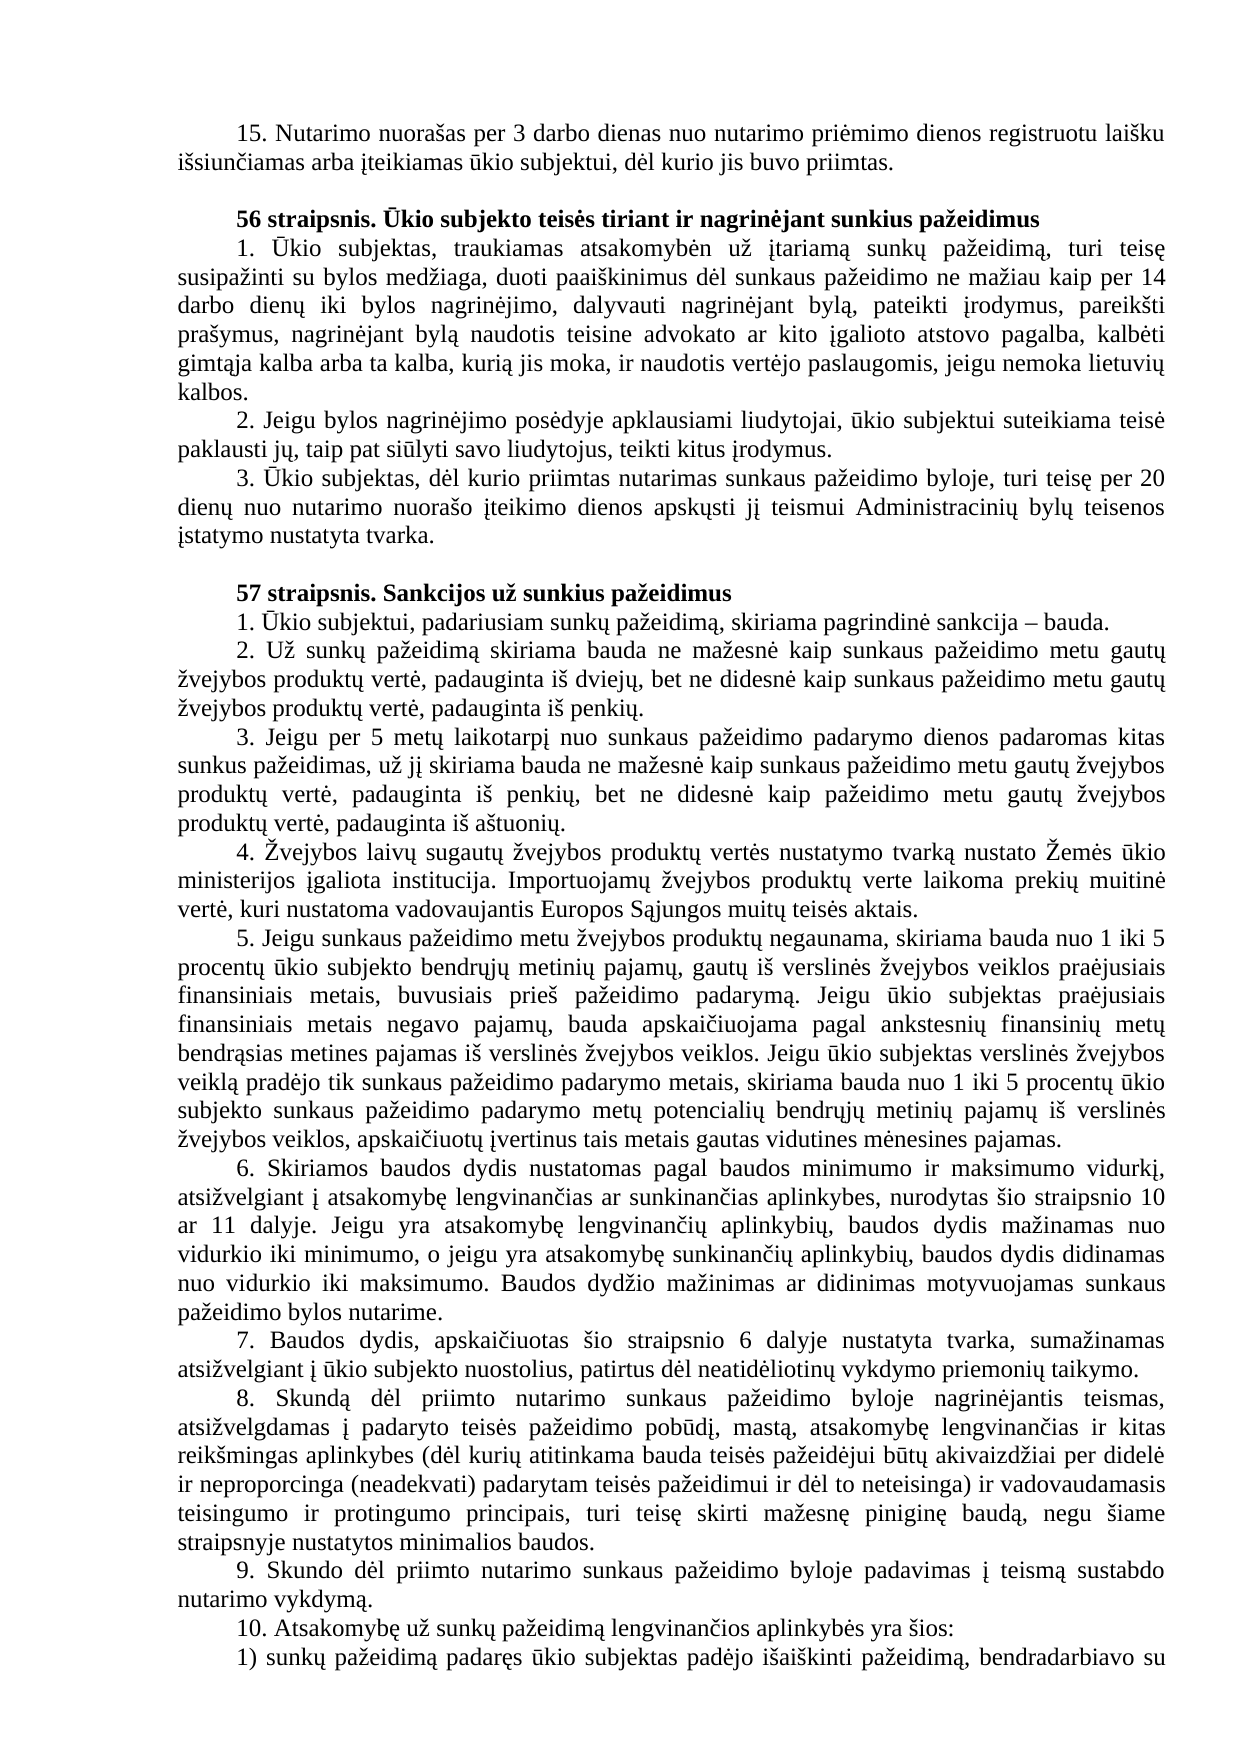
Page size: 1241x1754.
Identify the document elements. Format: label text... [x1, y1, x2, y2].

text 2. Už sunkų pažeidimą skiriama bauda ne mažesnė kaip sunkaus pažeidimo metu gautų žvejybos produktų vertė, padauginta iš dviejų, bet ne didesnė kaip sunkaus pažeidimo metu gautų žvejybos produktų vertė, padauginta iš penkių. [177, 636, 1166, 722]
text 1. Ūkio subjektas, traukiamas atsakomybėn už įtariamą sunkų pažeidimą, turi teisę susipažinti su bylos medžiaga, duoti paaiškinimus dėl sunkaus pažeidimo ne mažiau kaip per 14 darbo dienų iki bylos nagrinėjimo, dalyvauti nagrinėjant bylą, pateikti įrodymus, pareikšti prašymus, nagrinėjant bylą naudotis teisine advokato ar kito įgalioto atstovo pagalba, kalbėti gimtąja kalba arba ta kalba, kurią jis moka, ir naudotis vertėjo paslaugomis, jeigu nemoka lietuvių kalbos. [177, 233, 1166, 406]
text 1. Ūkio subjektui, padariusiam sunkų pažeidimą, skiriama pagrindinė sankcija – bauda. [177, 607, 1166, 636]
text 3. Jeigu per 5 metų laikotarpį nuo sunkaus pažeidimo padarymo dienos padaromas kitas sunkus pažeidimas, už jį skiriama bauda ne mažesnė kaip sunkaus pažeidimo metu gautų žvejybos produktų vertė, padauginta iš penkių, bet ne didesnė kaip pažeidimo metu gautų žvejybos produktų vertė, padauginta iš aštuonių. [177, 722, 1166, 837]
text 8. Skundą dėl priimto nutarimo sunkaus pažeidimo byloje nagrinėjantis teismas, atsižvelgdamas į padaryto teisės pažeidimo pobūdį, mastą, atsakomybę lengvinančias ir kitas reikšmingas aplinkybes (dėl kurių atitinkama bauda teisės pažeidėjui būtų akivaizdžiai per didelė ir neproporcinga (neadekvati) padarytam teisės pažeidimui ir dėl to neteisinga) ir vadovaudamasis teisingumo ir protingumo principais, turi teisę skirti mažesnę piniginę baudą, negu šiame straipsnyje nustatytos minimalios baudos. [177, 1383, 1166, 1556]
text 5. Jeigu sunkaus pažeidimo metu žvejybos produktų negaunama, skiriama bauda nuo 1 iki 5 procentų ūkio subjekto bendrųjų metinių pajamų, gautų iš verslinės žvejybos veiklos praėjusiais finansiniais metais, buvusiais prieš pažeidimo padarymą. Jeigu ūkio subjektas praėjusiais finansiniais metais negavo pajamų, bauda apskaičiuojama pagal ankstesnių finansinių metų bendrąsias metines pajamas iš verslinės žvejybos veiklos. Jeigu ūkio subjektas verslinės žvejybos veiklą pradėjo tik sunkaus pažeidimo padarymo metais, skiriama bauda nuo 1 iki 5 procentų ūkio subjekto sunkaus pažeidimo padarymo metų potencialių bendrųjų metinių pajamų iš verslinės žvejybos veiklos, apskaičiuotų įvertinus tais metais gautas vidutines mėnesines pajamas. [177, 923, 1166, 1153]
text 2. Jeigu bylos nagrinėjimo posėdyje apklausiami liudytojai, ūkio subjektui suteikiama teisė paklausti jų, taip pat siūlyti savo liudytojus, teikti kitus įrodymus. [177, 406, 1166, 463]
text 56 straipsnis. Ūkio subjekto teisės tiriant ir nagrinėjant sunkius pažeidimus [177, 204, 1166, 233]
text 7. Baudos dydis, apskaičiuotas šio straipsnio 6 dalyje nustatyta tvarka, sumažinamas atsižvelgiant į ūkio subjekto nuostolius, patirtus dėl neatidėliotinų vykdymo priemonių taikymo. [177, 1326, 1166, 1383]
text 10. Atsakomybę už sunkų pažeidimą lengvinančios aplinkybės yra šios: [177, 1613, 1166, 1642]
text 57 straipsnis. Sankcijos už sunkius pažeidimus [177, 578, 1166, 607]
text 4. Žvejybos laivų sugautų žvejybos produktų vertės nustatymo tvarką nustato Žemės ūkio ministerijos įgaliota institucija. Importuojamų žvejybos produktų verte laikoma prekių muitinė vertė, kuri nustatoma vadovaujantis Europos Sąjungos muitų teisės aktais. [177, 837, 1166, 923]
text 6. Skiriamos baudos dydis nustatomas pagal baudos minimumo ir maksimumo vidurkį, atsižvelgiant į atsakomybę lengvinančias ar sunkinančias aplinkybes, nurodytas šio straipsnio 10 ar 11 dalyje. Jeigu yra atsakomybę lengvinančių aplinkybių, baudos dydis mažinamas nuo vidurkio iki minimumo, o jeigu yra atsakomybę sunkinančių aplinkybių, baudos dydis didinamas nuo vidurkio iki maksimumo. Baudos dydžio mažinimas ar didinimas motyvuojamas sunkaus pažeidimo bylos nutarime. [177, 1153, 1166, 1326]
text 3. Ūkio subjektas, dėl kurio priimtas nutarimas sunkaus pažeidimo byloje, turi teisę per 20 dienų nuo nutarimo nuorašo įteikimo dienos apskųsti jį teismui Administracinių bylų teisenos įstatymo nustatyta tvarka. [177, 463, 1166, 549]
text 1) sunkų pažeidimą padaręs ūkio subjektas padėjo išaiškinti pažeidimą, bendradarbiavo su [177, 1642, 1166, 1671]
text 9. Skundo dėl priimto nutarimo sunkaus pažeidimo byloje padavimas į teismą sustabdo nutarimo vykdymą. [177, 1556, 1166, 1613]
text 15. Nutarimo nuorašas per 3 darbo dienas nuo nutarimo priėmimo dienos registruotu laišku išsiunčiamas arba įteikiamas ūkio subjektui, dėl kurio jis buvo priimtas. [177, 118, 1166, 176]
